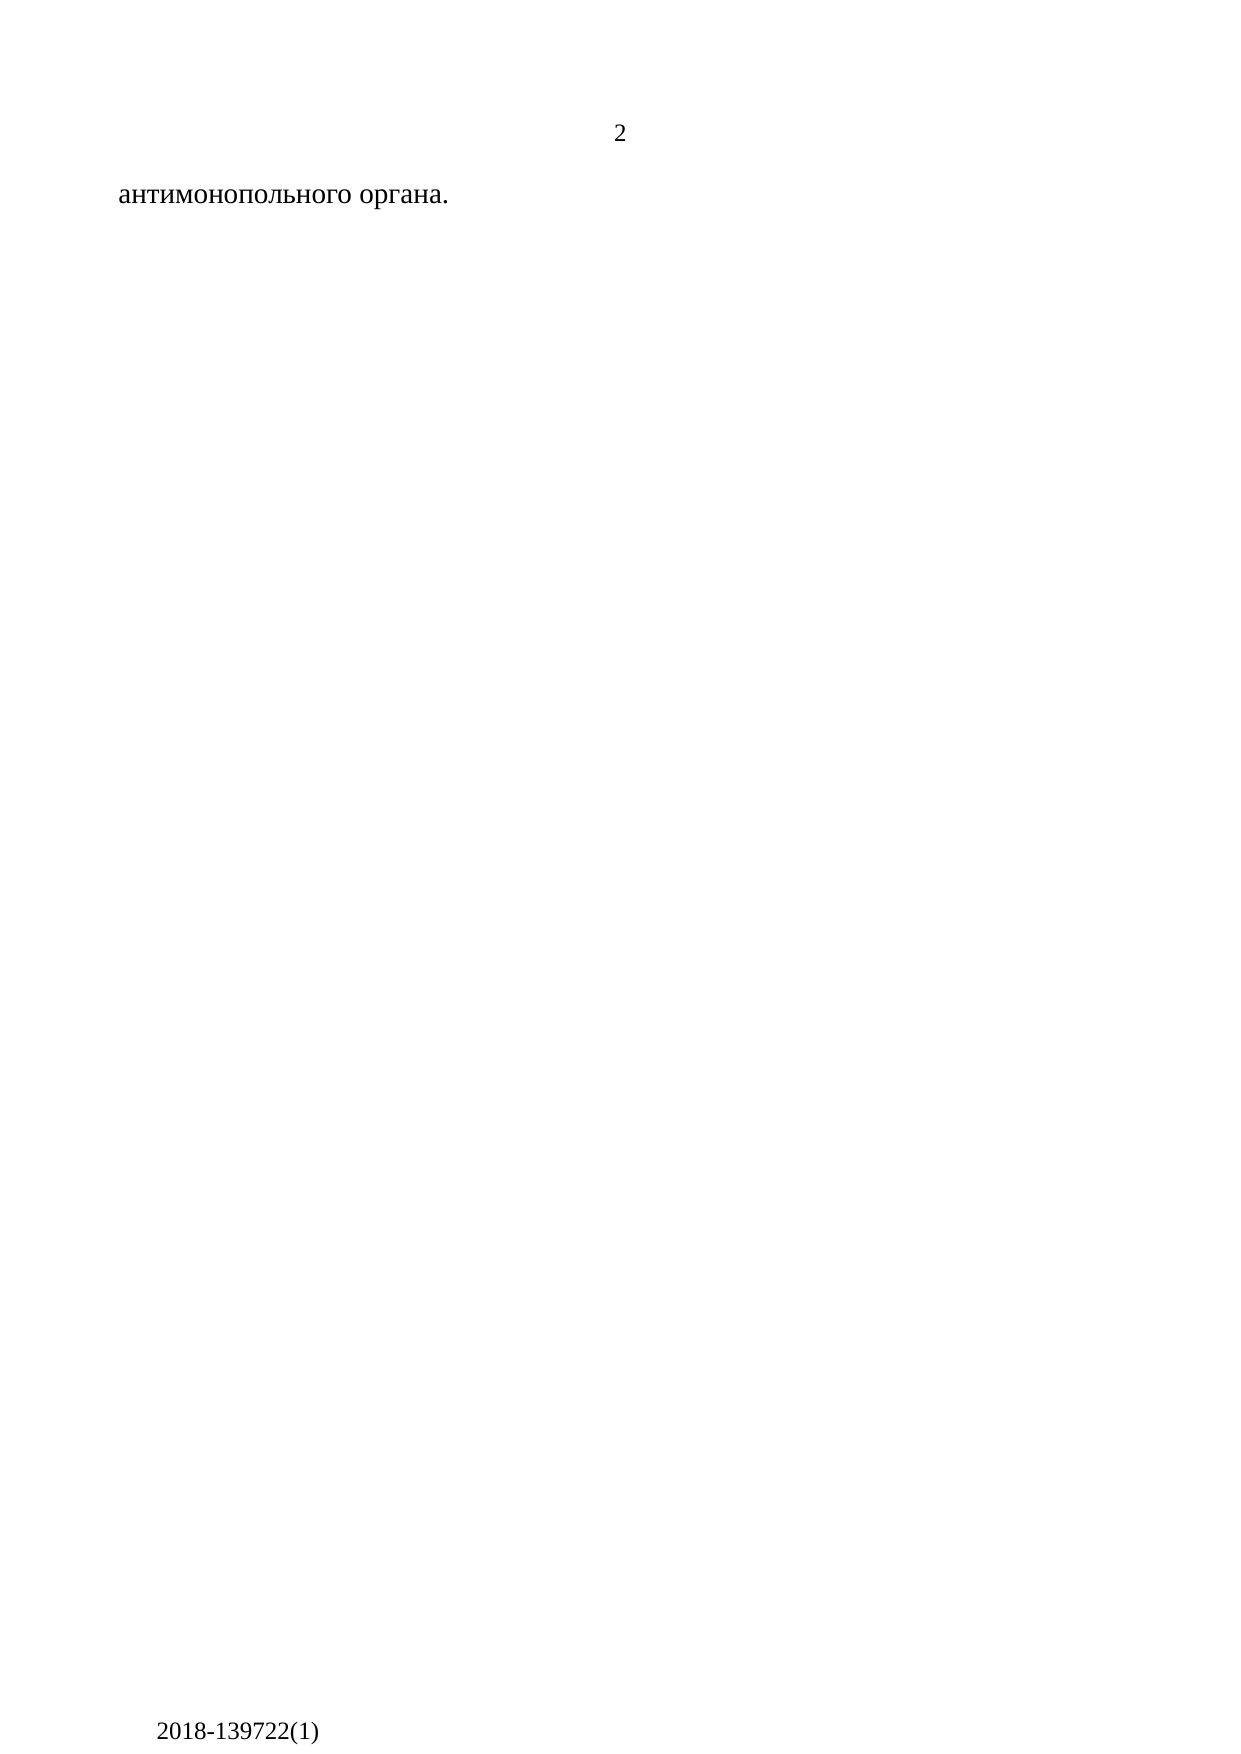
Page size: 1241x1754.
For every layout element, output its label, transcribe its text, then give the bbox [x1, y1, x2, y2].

text антимонопольного органа. [118, 176, 1122, 210]
